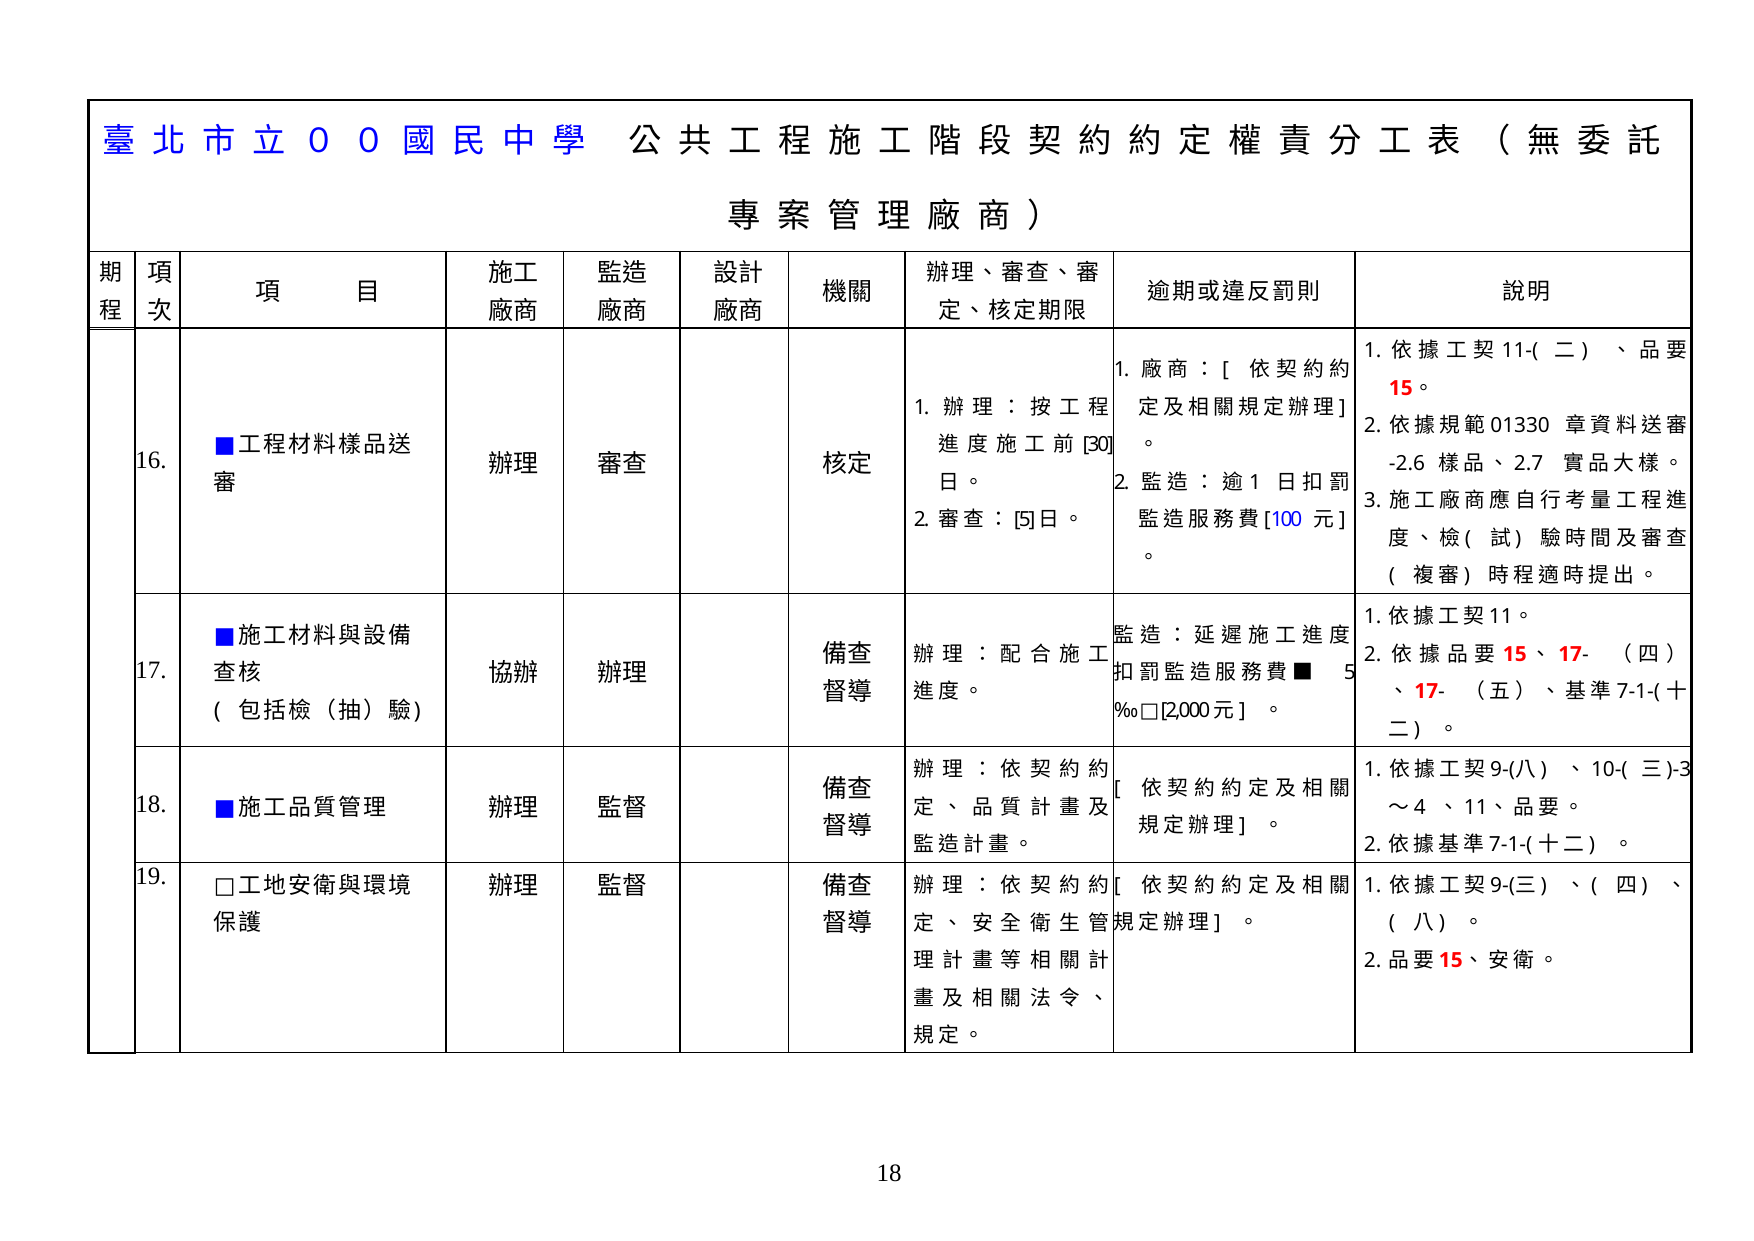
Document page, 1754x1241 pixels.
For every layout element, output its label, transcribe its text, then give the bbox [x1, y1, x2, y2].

table_cell 辦理、審查、審定、核定期限 [906, 252, 1113, 327]
table_cell 期程 [90, 252, 134, 327]
table_cell 監造 廠商 [564, 252, 679, 327]
table_cell □工地安衛與環境保護 [181, 863, 445, 1052]
table_cell 辦理 [564, 594, 679, 746]
table_cell [681, 329, 788, 593]
table_cell 項次 [136, 252, 179, 327]
table_cell [681, 863, 788, 1052]
table_cell [依契約約定及相關規定辦理]。 [1114, 863, 1354, 1052]
table_cell [681, 594, 788, 746]
table_cell 施工 廠商 [447, 252, 563, 327]
table_cell [136, 863, 179, 1052]
table_cell 備查 督導 [789, 863, 904, 1052]
table_cell [136, 329, 179, 593]
table_cell [681, 747, 788, 861]
table_cell ■施工材料與設備查核 (包括檢（抽）驗) [181, 594, 445, 746]
table_cell [依契約約定及相關規定辦理]。 [1114, 747, 1354, 861]
table_cell 監督 [564, 747, 679, 861]
table_cell 審查 [564, 329, 679, 593]
table_cell 機關 [789, 252, 904, 327]
table_cell [136, 747, 179, 861]
table_cell 協辦 [447, 594, 563, 746]
table_cell 逾期或違反罰則 [1114, 252, 1354, 327]
table_cell 1.依據工契11。 2.依據品要15、17-（四）、17-（五）、基準7-1-(十二)。 [1356, 594, 1690, 746]
table_cell 1.依據工契9-(八)、10-(三)-3～4、11、品要。 2.依據基準7-1-(十二)。 [1356, 747, 1690, 861]
table_header 臺北市立００國民中學 公共工程施工階段契約約定權責分工表（無委託專案管理廠商） [90, 101, 1690, 251]
table_cell 監督 [564, 863, 679, 1052]
table_cell 辦理 [447, 747, 563, 861]
table_cell 核定 [789, 329, 904, 593]
table_cell 1.辦理：按工程進度施工前[30] 日。 2.審查：[5] 日。 [906, 329, 1113, 593]
table_cell 設計 廠商 [681, 252, 788, 327]
table_cell 監造：延遲施工進度扣罰監造服務費■ 5 ‰ □ [2,000元]。 [1114, 594, 1354, 746]
table_cell [90, 330, 134, 1052]
table_cell ■工程材料樣品送審 [181, 329, 445, 593]
table_cell 辦理：依契約約定、品質計畫及監造計畫。 [906, 747, 1113, 861]
table_cell 備查 督導 [789, 747, 904, 861]
table_cell 1.依據工契11-(二) 、品要15。 2.依據規範01330章資料送審-2.6樣品、2.7實品大樣。 3.施工廠商應自行考量工程進度、檢(試)驗時間及審查(複審)時程適時提出。 [1356, 329, 1690, 593]
table_cell 辦理：依契約約定、安全衛生管理計畫等相關計畫及相關法令、規定。 [906, 863, 1113, 1052]
table_cell 項 目 [181, 252, 445, 327]
table_cell 辦理 [447, 329, 563, 593]
table_cell [136, 594, 179, 746]
table_cell 辦理：配合施工進度。 [906, 594, 1113, 746]
table_cell ■施工品質管理 [181, 747, 445, 861]
table_cell 1.廠商：[依契約約定及相關規定辦理]。 2.監造：逾1日扣罰監造服務費[100元]。 [1114, 329, 1354, 593]
table_cell 備查 督導 [789, 594, 904, 746]
table_cell 辦理 [447, 863, 563, 1052]
table_cell 1.依據工契9-(三)、(四)、(八)。 2.品要15、安衛。 [1356, 863, 1690, 1052]
table_cell 說明 [1356, 252, 1690, 327]
